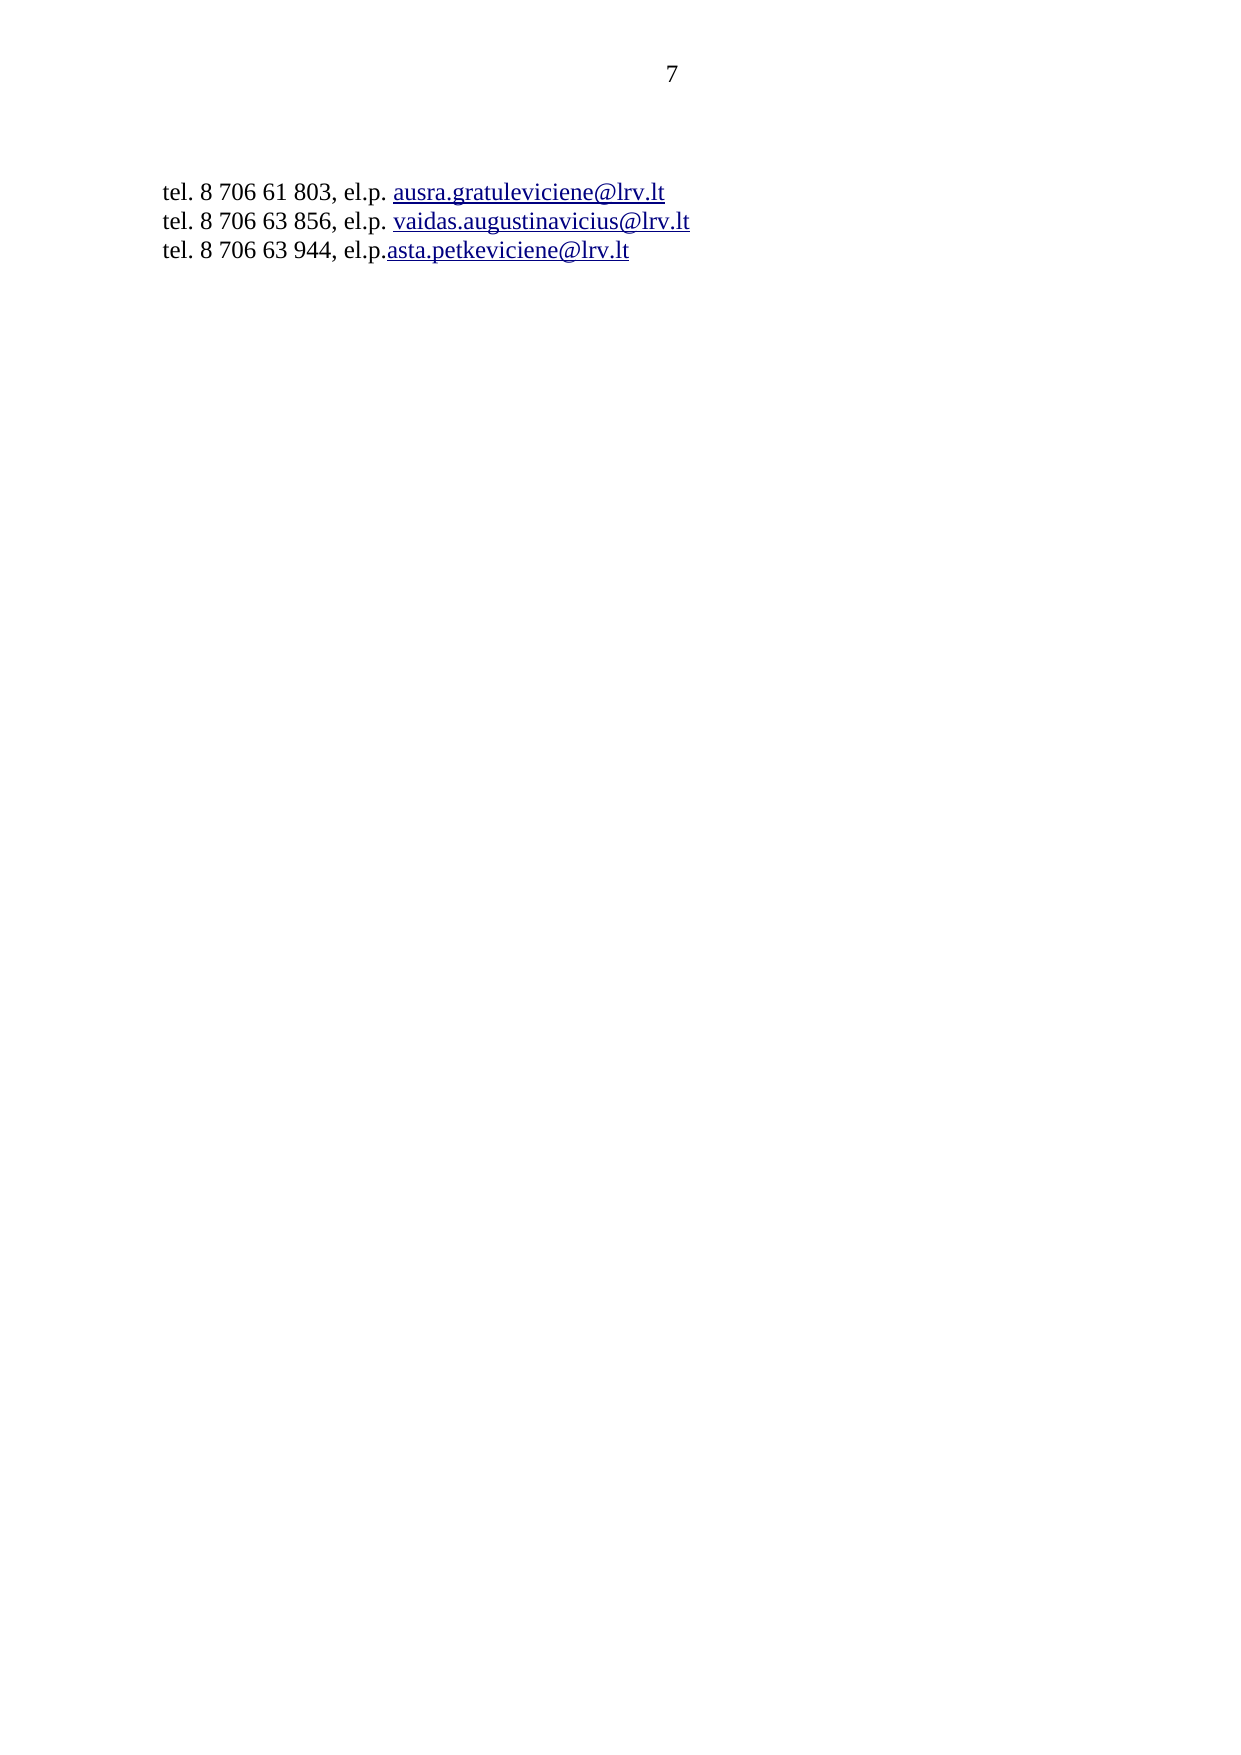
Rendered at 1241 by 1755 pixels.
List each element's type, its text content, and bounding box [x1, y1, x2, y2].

text tel. 8 706 61 803, el.p. ausra.gratuleviciene@lrv.lt [162, 177, 1181, 206]
text tel. 8 706 63 944, el.p.asta.petkeviciene@lrv.lt [162, 235, 1181, 263]
text tel. 8 706 63 856, el.p. vaidas.augustinavicius@lrv.lt [162, 206, 1181, 235]
